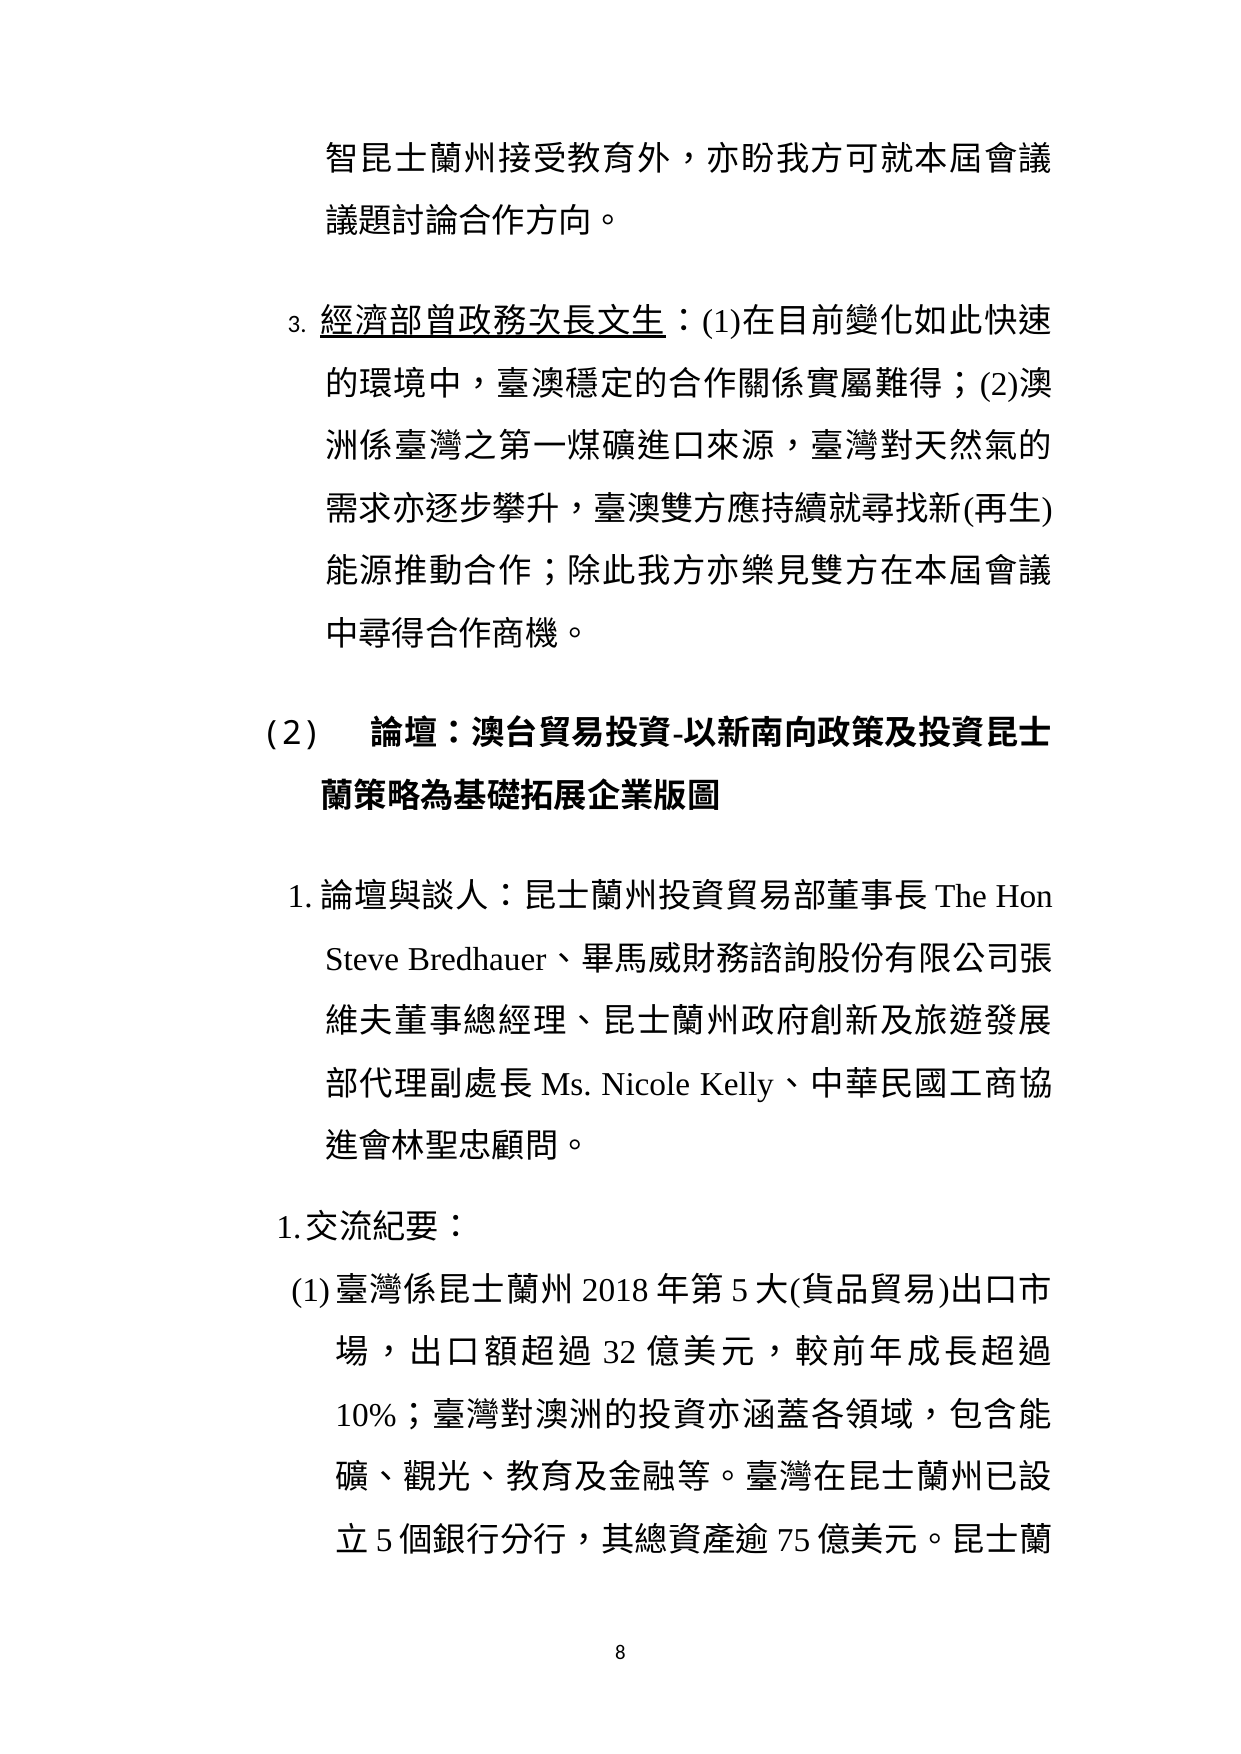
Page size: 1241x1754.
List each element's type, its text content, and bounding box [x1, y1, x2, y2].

list 論壇：澳台貿易投資-以新南向政策及投資昆士蘭策略為基礎拓展企業版圖 [261, 689, 1053, 814]
list 臺灣係昆士蘭州2018年第5大(貨品貿易)出口市場，出口額超過32億美元，較前年成長超過10%；臺灣對澳洲的投資亦涵蓋各領域，包含能礦、觀光、教育及金融等。臺灣在昆士蘭州已設立5個銀行分行，其總資產逾75億美元。昆士蘭 [291, 1245, 1053, 1557]
list 智昆士蘭州接受教育外，亦盼我方可就本屆會議議題討論合作方向。 [287, 114, 1053, 239]
list 論壇與談人：昆士蘭州投資貿易部董事長The Hon Steve Bredhauer、畢馬威財務諮詢股份有限公司張維夫董事總經理、昆士蘭州政府創新及旅遊發展部代理副處長Ms. Nicole Kelly、中華民國工商協進會林聖忠顧問。 [287, 851, 1053, 1164]
list 交流紀要： [276, 1182, 1053, 1245]
list 經濟部曾政務次長文生：(1)在目前變化如此快速的環境中，臺澳穩定的合作關係實屬難得；(2)澳洲係臺灣之第一煤礦進口來源，臺灣對天然氣的需求亦逐步攀升，臺澳雙方應持續就尋找新(再生)能源推動合作；除此我方亦樂見雙方在本屆會議中尋得合作商機。 [287, 276, 1053, 651]
